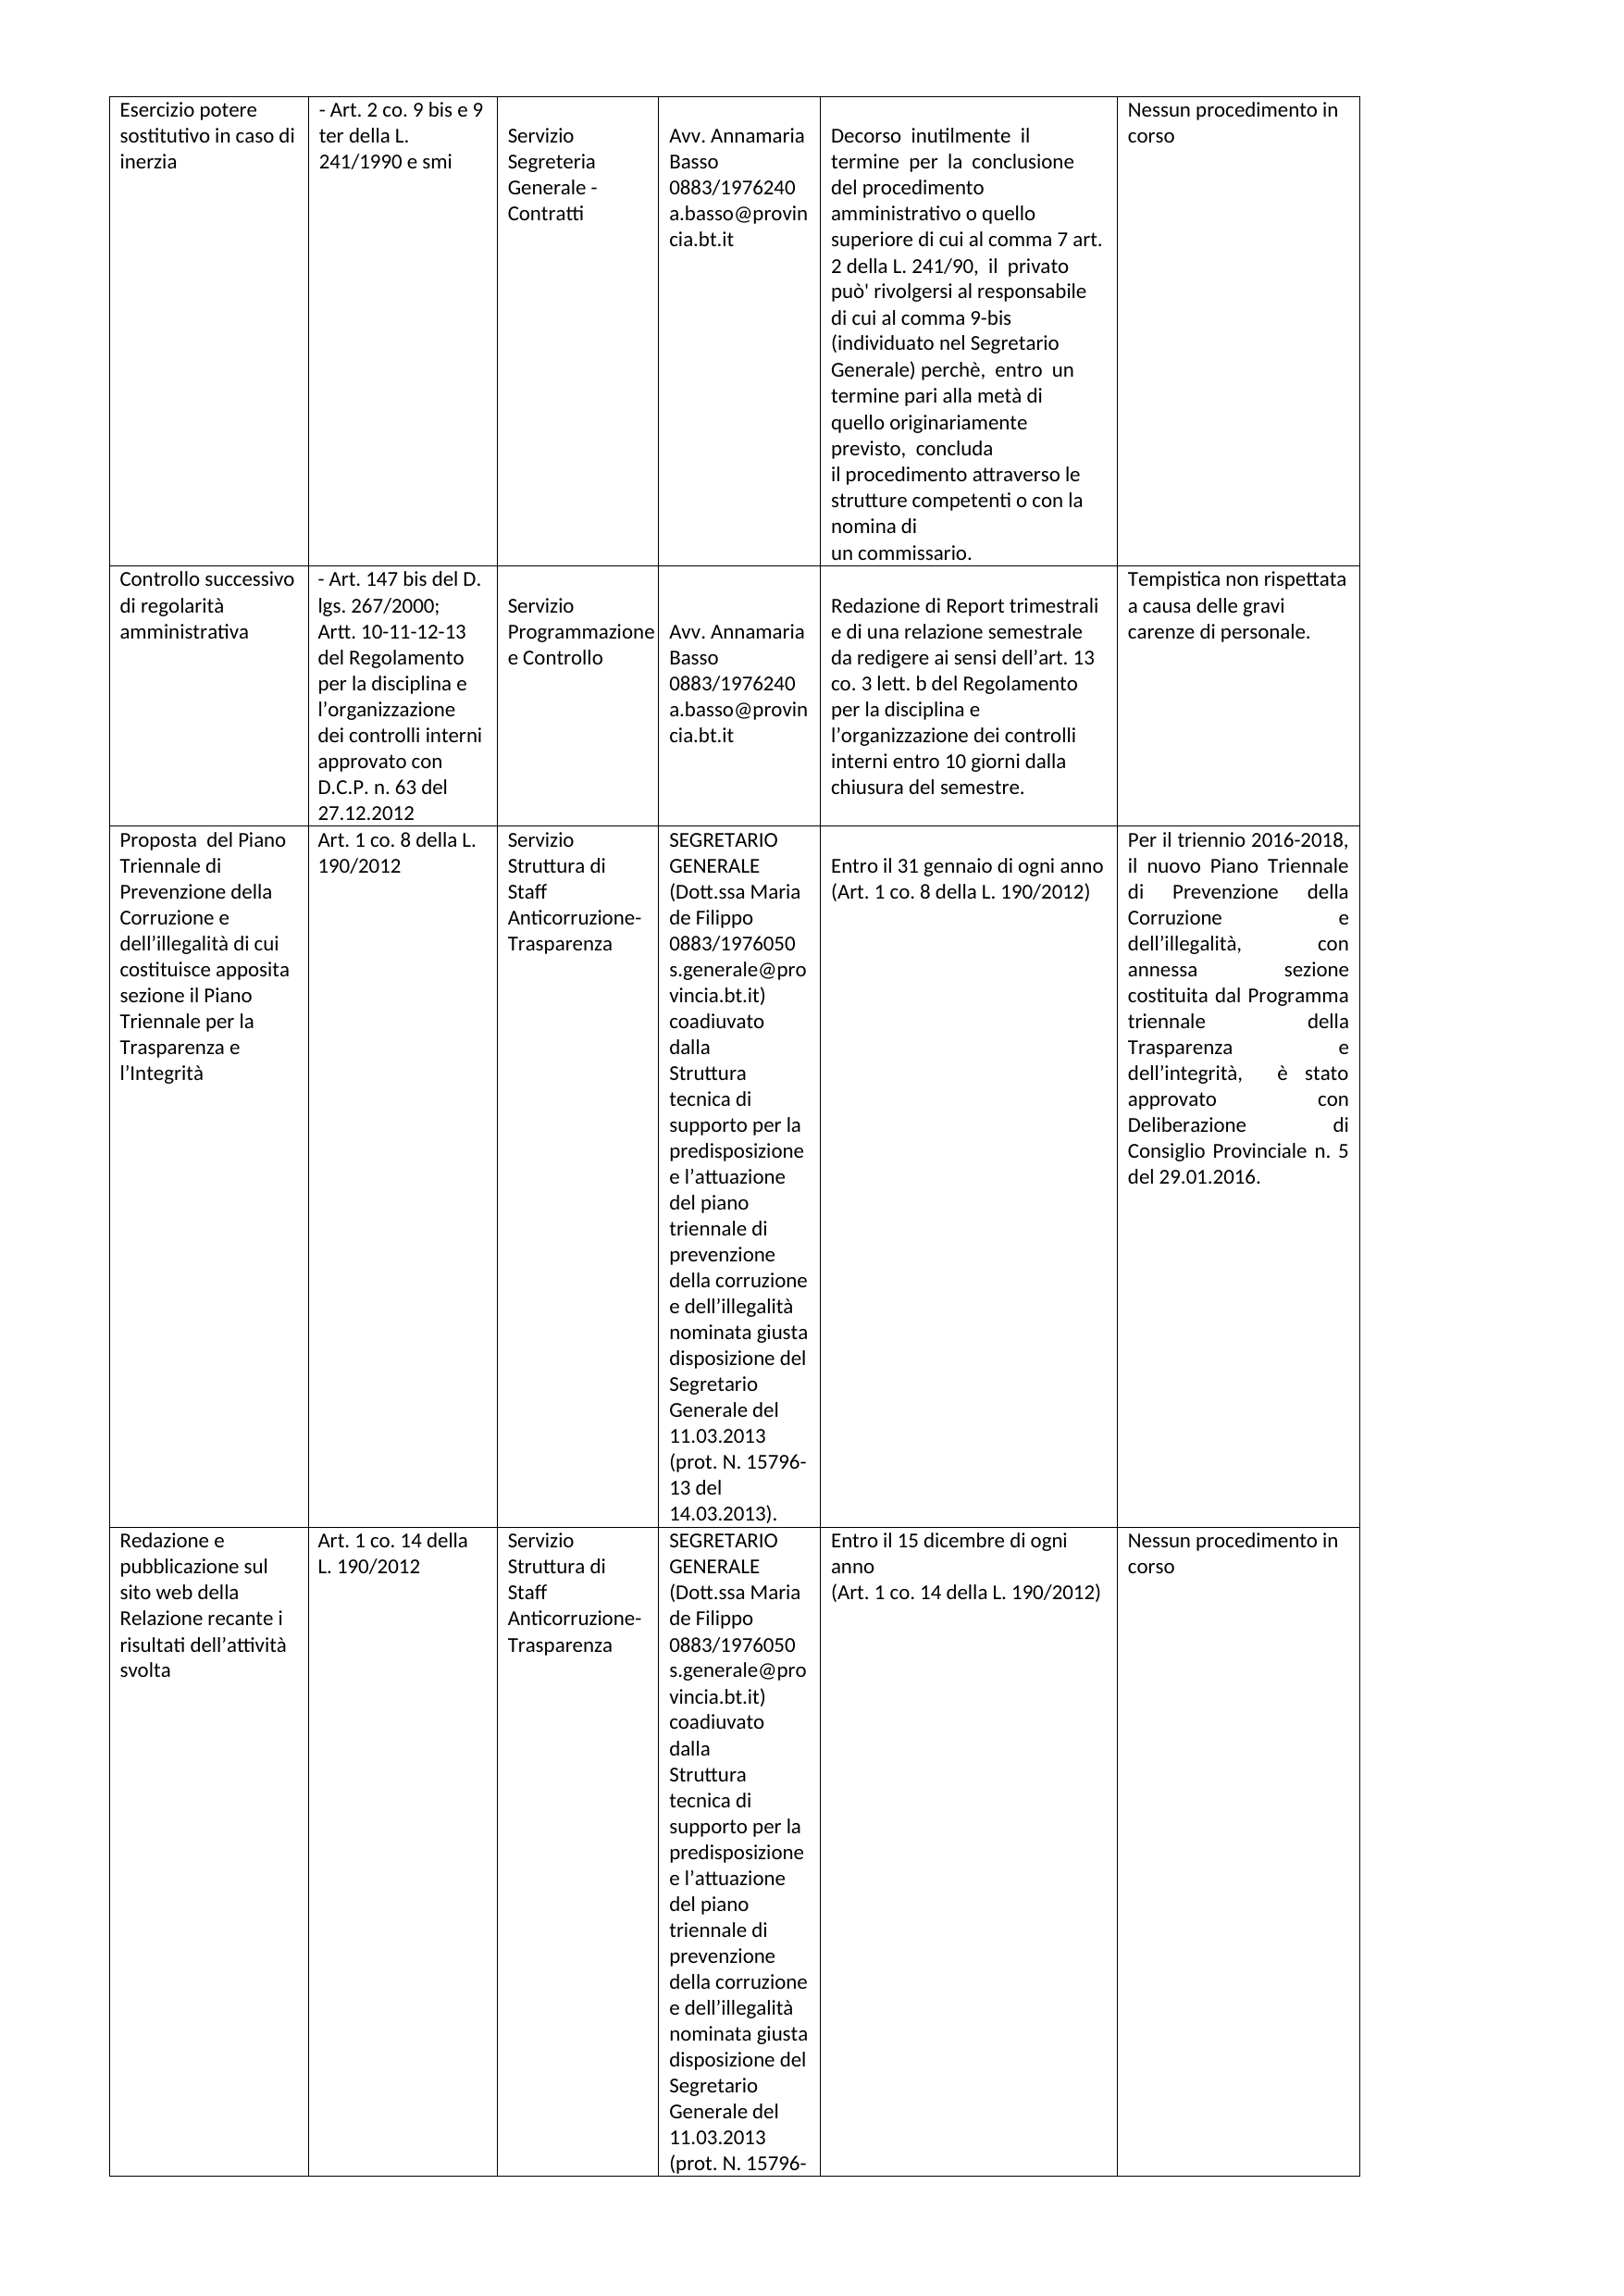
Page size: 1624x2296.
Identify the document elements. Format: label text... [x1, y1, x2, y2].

table_cell Entro il 31 gennaio di ogni anno (Art. 1 co. 8 della L. 190/2012) [821, 826, 1117, 1526]
table_cell SEGRETARIO GENERALE (Dott.ssa Maria de Filippo 0883/1976050 s.generale@provincia.bt.it) coadiuvato dalla Struttura tecnica di supporto per la predisposizione e l’attuazione del piano triennale di prevenzione della corruzione e dell’illegalità nominata giusta disposizione del Segretario Generale del 11.03.2013 (prot. N. 15796- [659, 1528, 820, 2176]
table_cell Avv. Annamaria Basso 0883/1976240 a.basso@provincia.bt.it [659, 566, 820, 825]
table_cell Art. 1 co. 8 della L. 190/2012 [309, 826, 497, 1526]
table_cell Entro il 15 dicembre di ogni anno (Art. 1 co. 14 della L. 190/2012) [821, 1528, 1117, 2176]
table_cell Avv. Annamaria Basso 0883/1976240 a.basso@provincia.bt.it [659, 97, 820, 565]
table_cell - Art. 147 bis del D. lgs. 267/2000; Artt. 10-11-12-13 del Regolamento per la disciplina e l’organizzazione dei controlli interni approvato con D.C.P. n. 63 del 27.12.2012 [309, 566, 497, 825]
table_cell Proposta del Piano Triennale di Prevenzione della Corruzione e dell’illegalità di cui costituisce apposita sezione il Piano Triennale per la Trasparenza e l’Integrità [110, 826, 308, 1526]
table_cell Servizio Struttura di Staff Anticorruzione-Trasparenza [498, 826, 658, 1526]
table_cell Decorso inutilmente il termine per la conclusione del procedimento amministrativo o quello superiore di cui al comma 7 art. 2 della L. 241/90, il privato può' rivolgersi al responsabile di cui al comma 9-bis (individuato nel Segretario Generale) perchè, entro un termine pari alla metà di quello originariamente previsto, concluda il procedimento attraverso le strutture competenti o con la nomina di un commissario. [821, 97, 1117, 565]
table_cell Tempistica non rispettata a causa delle gravi carenze di personale. [1118, 566, 1359, 825]
table_cell Redazione e pubblicazione sul sito web della Relazione recante i risultati dell’attività svolta [110, 1528, 308, 2176]
table_cell SEGRETARIO GENERALE (Dott.ssa Maria de Filippo 0883/1976050 s.generale@provincia.bt.it) coadiuvato dalla Struttura tecnica di supporto per la predisposizione e l’attuazione del piano triennale di prevenzione della corruzione e dell’illegalità nominata giusta disposizione del Segretario Generale del 11.03.2013 (prot. N. 15796-13 del 14.03.2013). [659, 826, 820, 1526]
table_cell - Art. 2 co. 9 bis e 9 ter della L. 241/1990 e smi [309, 97, 497, 565]
table_cell Servizio Struttura di Staff Anticorruzione-Trasparenza [498, 1528, 658, 2176]
table_cell Nessun procedimento in corso [1118, 1528, 1359, 2176]
table_cell Art. 1 co. 14 della L. 190/2012 [309, 1528, 497, 2176]
table_cell Esercizio potere sostitutivo in caso di inerzia [110, 97, 308, 565]
table_cell Servizio Programmazione e Controllo [498, 566, 658, 825]
table_cell Controllo successivo di regolarità amministrativa [110, 566, 308, 825]
table_cell Nessun procedimento in corso [1118, 97, 1359, 565]
table_cell Redazione di Report trimestrali e di una relazione semestrale da redigere ai sensi dell’art. 13 co. 3 lett. b del Regolamento per la disciplina e l’organizzazione dei controlli interni entro 10 giorni dalla chiusura del semestre. [821, 566, 1117, 825]
table_cell Per il triennio 2016-2018, il nuovo Piano Triennale di Prevenzione della Corruzione e dell’illegalità, con annessa sezione costituita dal Programma triennale della Trasparenza e dell’integrità, è stato approvato con Deliberazione di Consiglio Provinciale n. 5 del 29.01.2016. [1118, 826, 1359, 1526]
table_cell Servizio Segreteria Generale - Contratti [498, 97, 658, 565]
